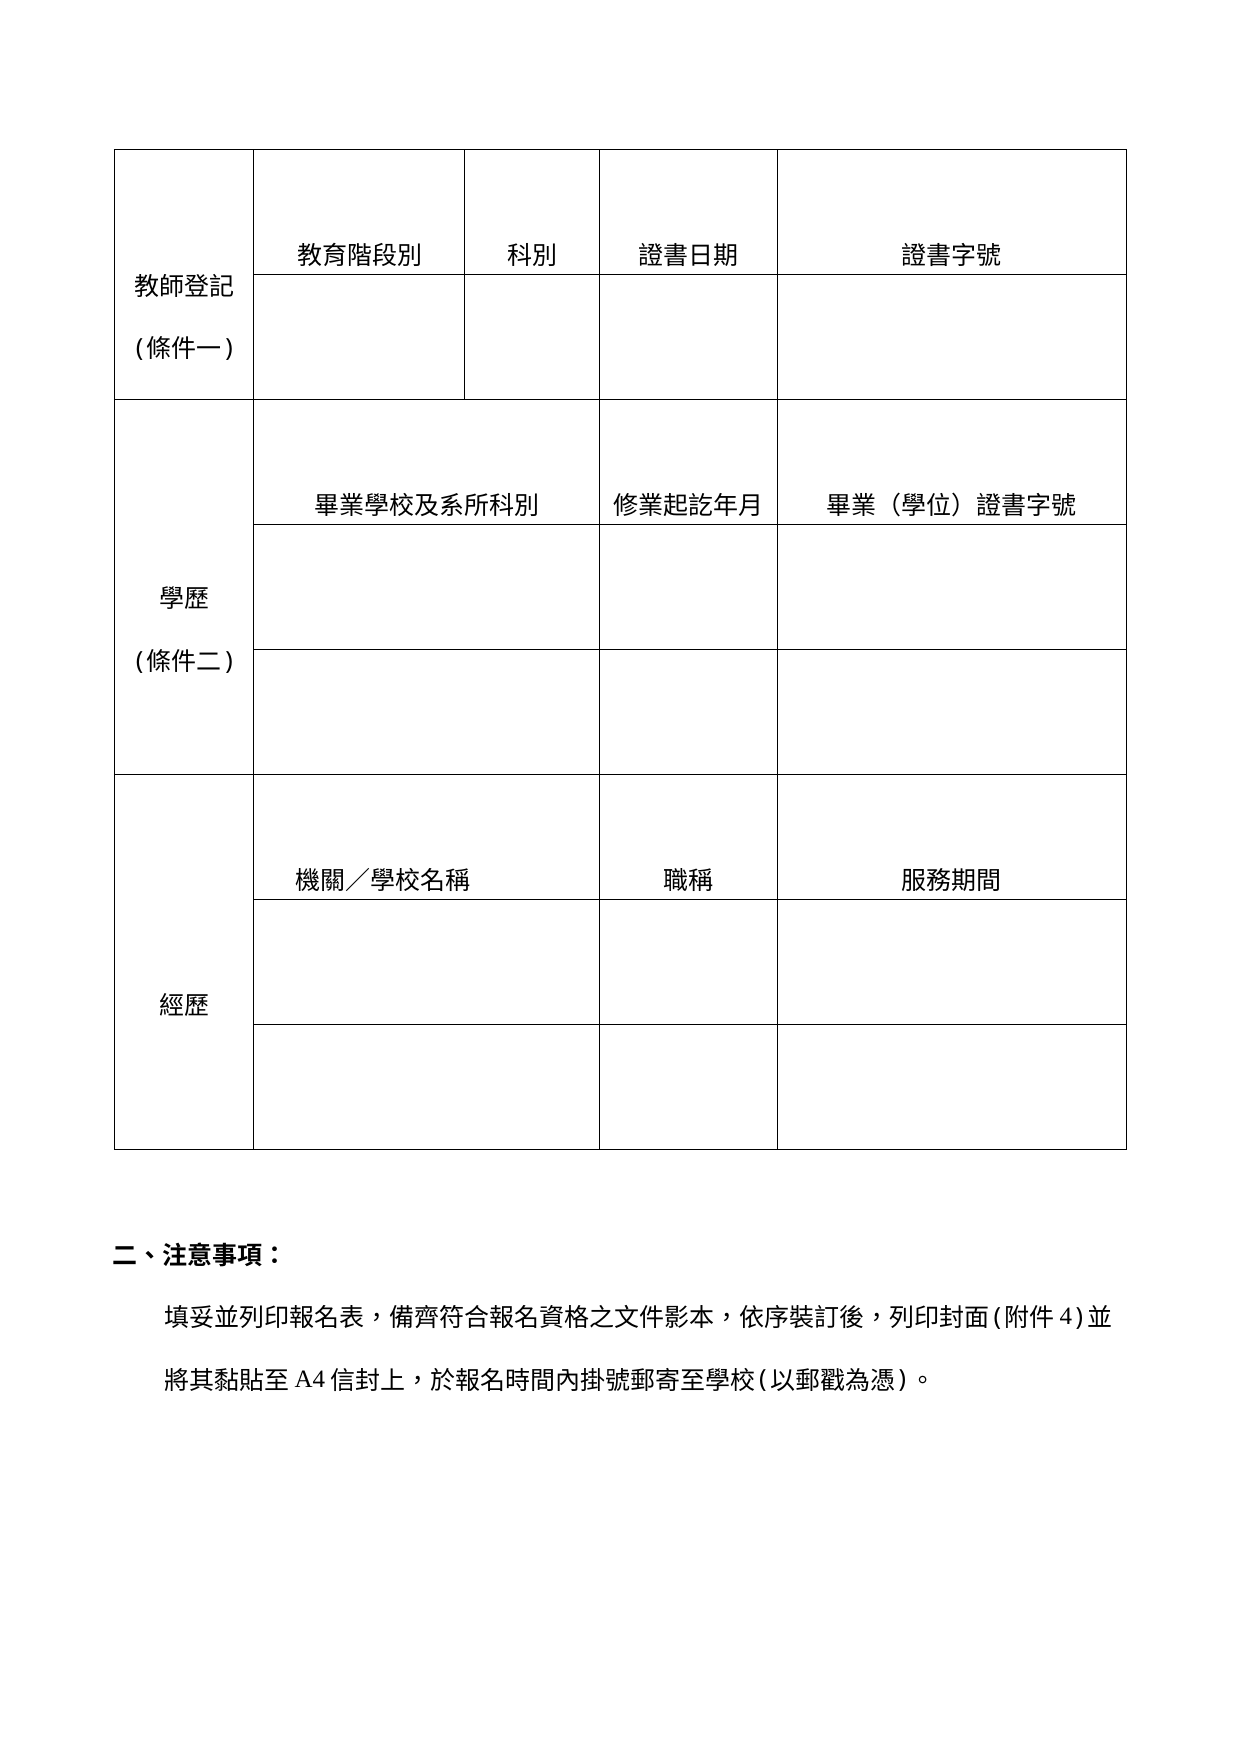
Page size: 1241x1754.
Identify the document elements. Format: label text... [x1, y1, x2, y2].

table_cell [600, 650, 777, 774]
table_cell [254, 650, 599, 774]
table_cell [778, 275, 1126, 399]
table_cell 畢業學校及系所科別 [254, 400, 599, 524]
table_cell [600, 525, 777, 649]
table_cell [254, 900, 599, 1024]
table_cell [254, 1025, 599, 1149]
table_cell 服務期間 [778, 775, 1126, 899]
table_cell [778, 650, 1126, 774]
table_cell 經歷 [115, 775, 253, 1149]
text 填妥並列印報名表，備齊符合報名資格之文件影本，依序裝訂後，列印封面(附件4)並將其黏貼至A4信封上，於報名時間內掛號郵寄至學校(以郵戳為憑)。 [164, 1274, 1128, 1399]
table_cell 畢業（學位）證書字號 [778, 400, 1126, 524]
table_cell [600, 1025, 777, 1149]
table_cell [254, 275, 464, 399]
table_cell [778, 1025, 1126, 1149]
table_cell 科別 [465, 150, 599, 274]
table_cell 學歷 (條件二) [115, 400, 253, 774]
table_cell 教師登記 (條件一) [115, 150, 253, 399]
table_cell [600, 900, 777, 1024]
table_cell 教育階段別 [254, 150, 464, 274]
table_cell 證書日期 [600, 150, 777, 274]
table_cell 修業起訖年月 [600, 400, 777, 524]
table_cell [254, 525, 599, 649]
table_cell 機關／學校名稱 [254, 775, 599, 899]
table_cell [778, 525, 1126, 649]
table_cell [600, 275, 777, 399]
text 二、注意事項： [112, 1212, 1128, 1274]
table_cell 證書字號 [778, 150, 1126, 274]
table_cell 職稱 [600, 775, 777, 899]
table_cell [778, 900, 1126, 1024]
table_cell [465, 275, 599, 399]
